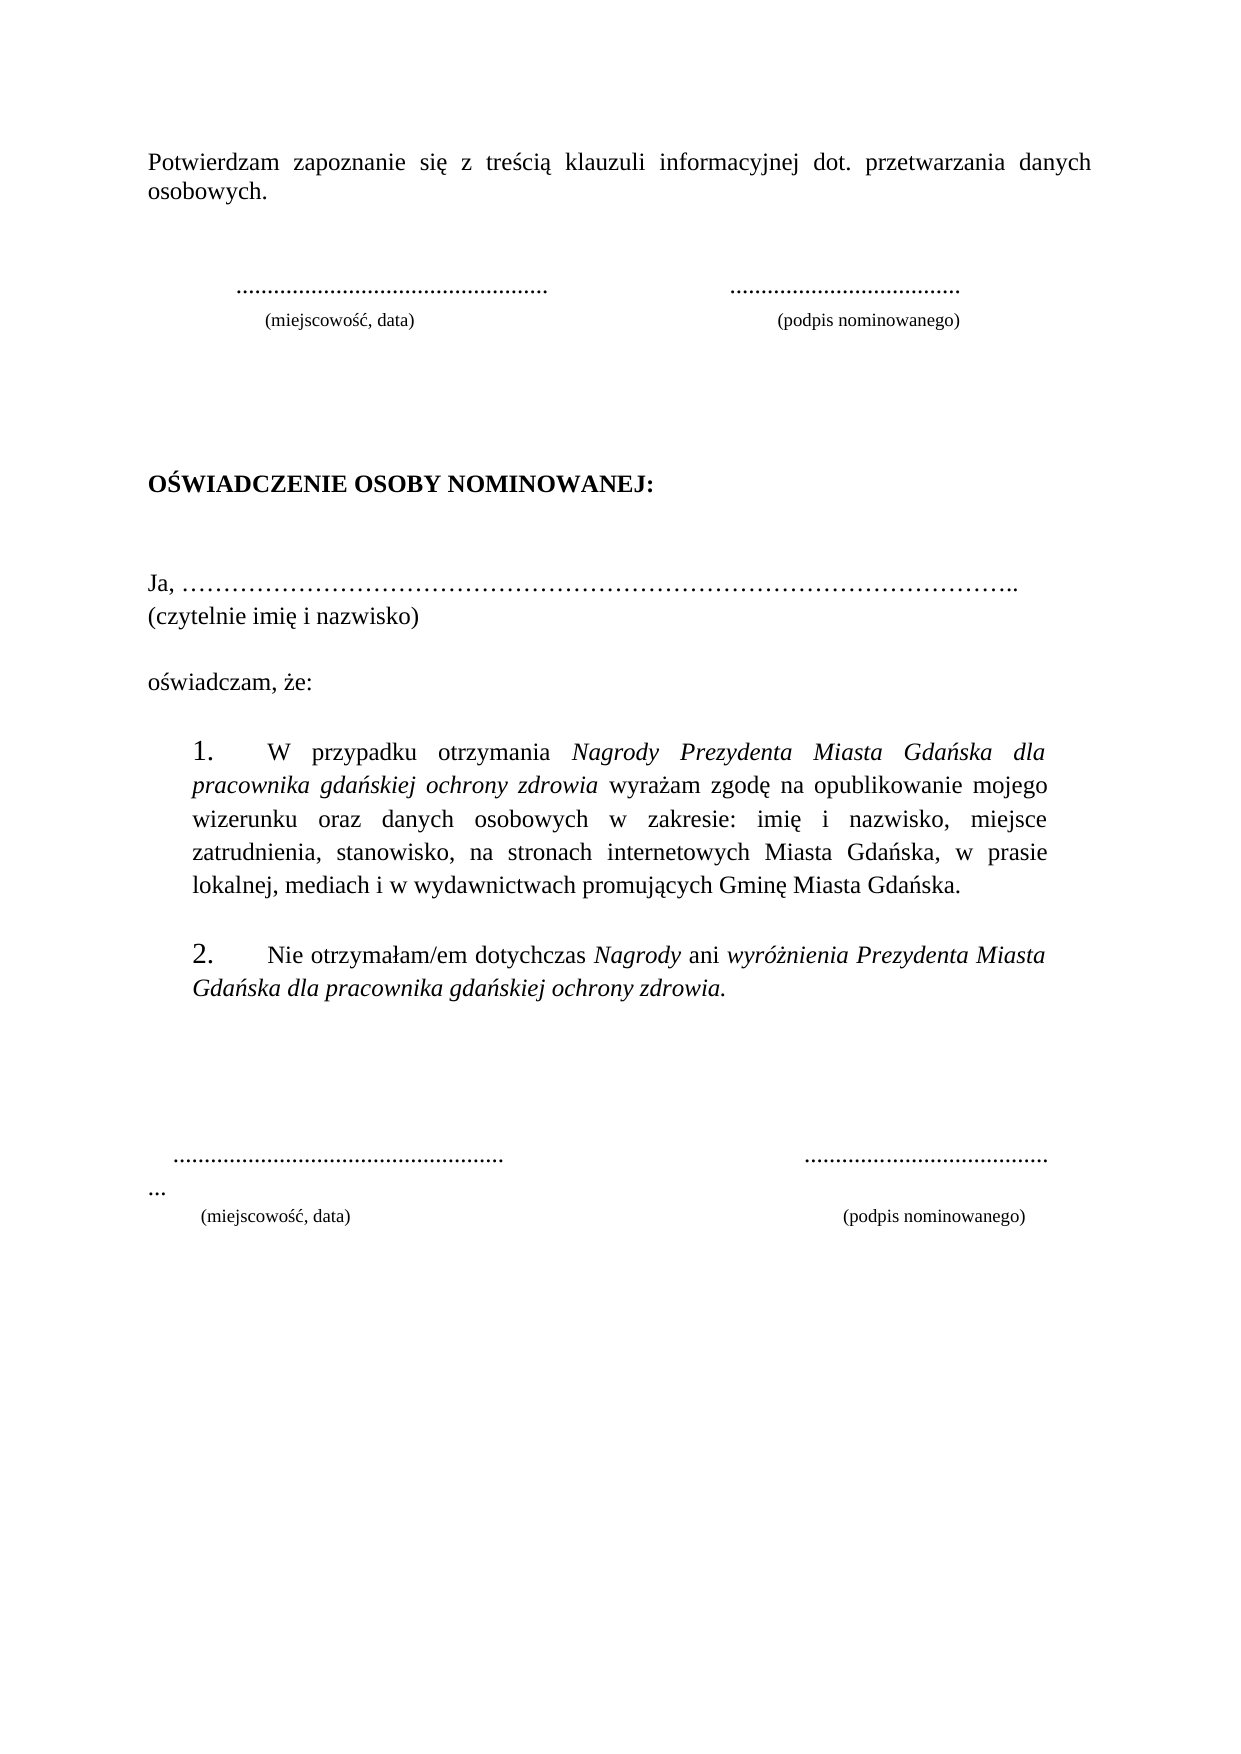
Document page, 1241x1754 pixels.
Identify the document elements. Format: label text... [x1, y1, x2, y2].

text (miejscowość, data) (podpis nominowanego) [177, 303, 1048, 332]
text Potwierdzam zapoznanie się z treścią klauzuli informacyjnej dot. przetwarzania danych osobowych. [148, 147, 1092, 204]
text ..................................................... .......................................... [148, 1139, 1048, 1200]
list W przypadku otrzymania Nagrody Prezydenta Miasta Gdańska dla pracownika gdańskiej ochrony zdrowia wyrażam zgodę na opublikowanie mojego wizerunku oraz danych osobowych w zakresie: imię i nazwisko, miejsce zatrudnienia, stanowisko, na stronach internetowych Miasta Gdańska, w prasie lokalnej, mediach i w wydawnictwach promujących Gminę Miasta Gdańska. [192, 733, 1048, 898]
text .................................................. ..................................... [148, 271, 1048, 299]
text oświadczam, że: [148, 667, 1048, 696]
text Ja, ……………………………………………………………………………………….. [148, 568, 1048, 596]
text OŚWIADCZENIE OSOBY NOMINOWANEJ: [148, 469, 1092, 497]
list Nie otrzymałam/em dotychczas Nagrody ani wyróżnienia Prezydenta Miasta Gdańska dla pracownika gdańskiej ochrony zdrowia. [192, 936, 1048, 1002]
text (miejscowość, data) (podpis nominowanego) [177, 1205, 1048, 1226]
text (czytelnie imię i nazwisko) [148, 601, 1048, 629]
